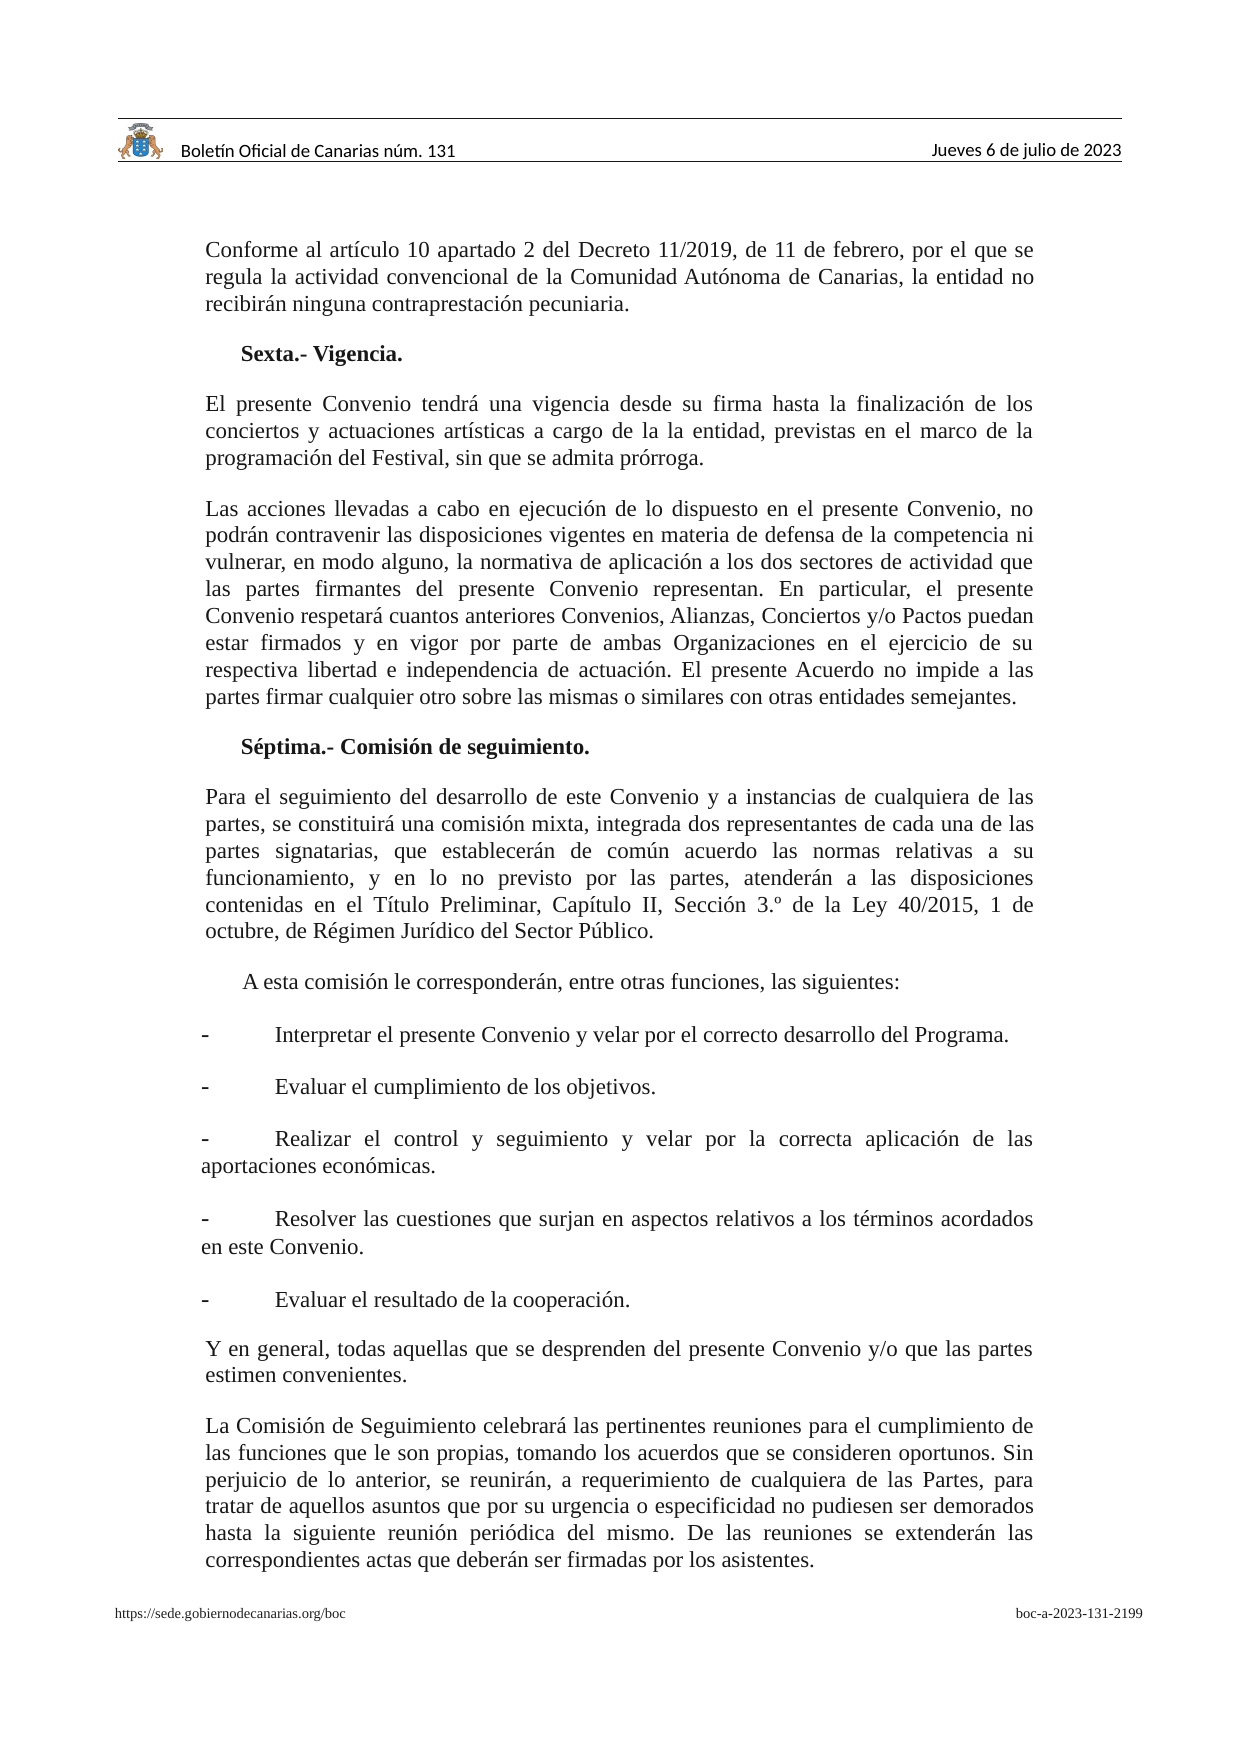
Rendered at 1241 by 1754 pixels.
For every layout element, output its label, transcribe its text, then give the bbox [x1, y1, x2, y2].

text Para el seguimiento del desarrollo de este Convenio y a instancias de cualquiera de las partes, se constituirá una comisión mixta, integrada dos representantes de cada una de las partes signatarias, que establecerán de común acuerdo las normas relativas a su funcionamiento, y en lo no previsto por las partes, atenderán a las disposiciones contenidas en el Título Preliminar, Capítulo II, Sección 3.º de la Ley 40/2015, 1 de octubre, de Régimen Jurídico del Sector Público. [205, 783, 1035, 944]
text El presente Convenio tendrá una vigencia desde su firma hasta la finalización de los conciertos y actuaciones artísticas a cargo de la la entidad, previstas en el marco de la programación del Festival, sin que se admita prórroga. [205, 391, 1035, 471]
text A esta comisión le corresponderán, entre otras funciones, las siguientes: [242, 968, 1035, 994]
list Evaluar el resultado de la cooperación. [201, 1284, 1035, 1313]
text Conforme al artículo 10 apartado 2 del Decreto 11/2019, de 11 de febrero, por el que se regula la actividad convencional de la Comunidad Autónoma de Canarias, la entidad no recibirán ninguna contraprestación pecuniaria. [205, 236, 1035, 316]
text Séptima.- Comisión de seguimiento. [241, 733, 1045, 759]
list Interpretar el presente Convenio y velar por el correcto desarrollo del Programa. [201, 1019, 1035, 1048]
text Sexta.- Vigencia. [241, 340, 1045, 367]
list Resolver las cuestiones que surjan en aspectos relativos a los términos acordados en este Convenio. [201, 1203, 1035, 1259]
text Las acciones llevadas a cabo en ejecución de lo dispuesto en el presente Convenio, no podrán contravenir las disposiciones vigentes en materia de defensa de la competencia ni vulnerar, en modo alguno, la normativa de aplicación a los dos sectores de actividad que las partes firmantes del presente Convenio representan. En particular, el presente Convenio respetará cuantos anteriores Convenios, Alianzas, Conciertos y/o Pactos puedan estar firmados y en vigor por parte de ambas Organizaciones en el ejercicio de su respectiva libertad e independencia de actuación. El presente Acuerdo no impide a las partes firmar cualquier otro sobre las mismas o similares con otras entidades semejantes. [205, 494, 1035, 709]
list Evaluar el cumplimiento de los objetivos. [201, 1071, 1035, 1100]
text La Comisión de Seguimiento celebrará las pertinentes reuniones para el cumplimiento de las funciones que le son propias, tomando los acuerdos que se consideren oportunos. Sin perjuicio de lo anterior, se reunirán, a requerimiento de cualquiera de las Partes, para tratar de aquellos asuntos que por su urgencia o especificidad no pudiesen ser demorados hasta la siguiente reunión periódica del mismo. De las reuniones se extenderán las correspondientes actas que deberán ser firmadas por los asistentes. [205, 1412, 1035, 1573]
text Y en general, todas aquellas que se desprenden del presente Convenio y/o que las partes estimen convenientes. [205, 1335, 1035, 1388]
list Realizar el control y seguimiento y velar por la correcta aplicación de las aportaciones económicas. [201, 1123, 1035, 1178]
